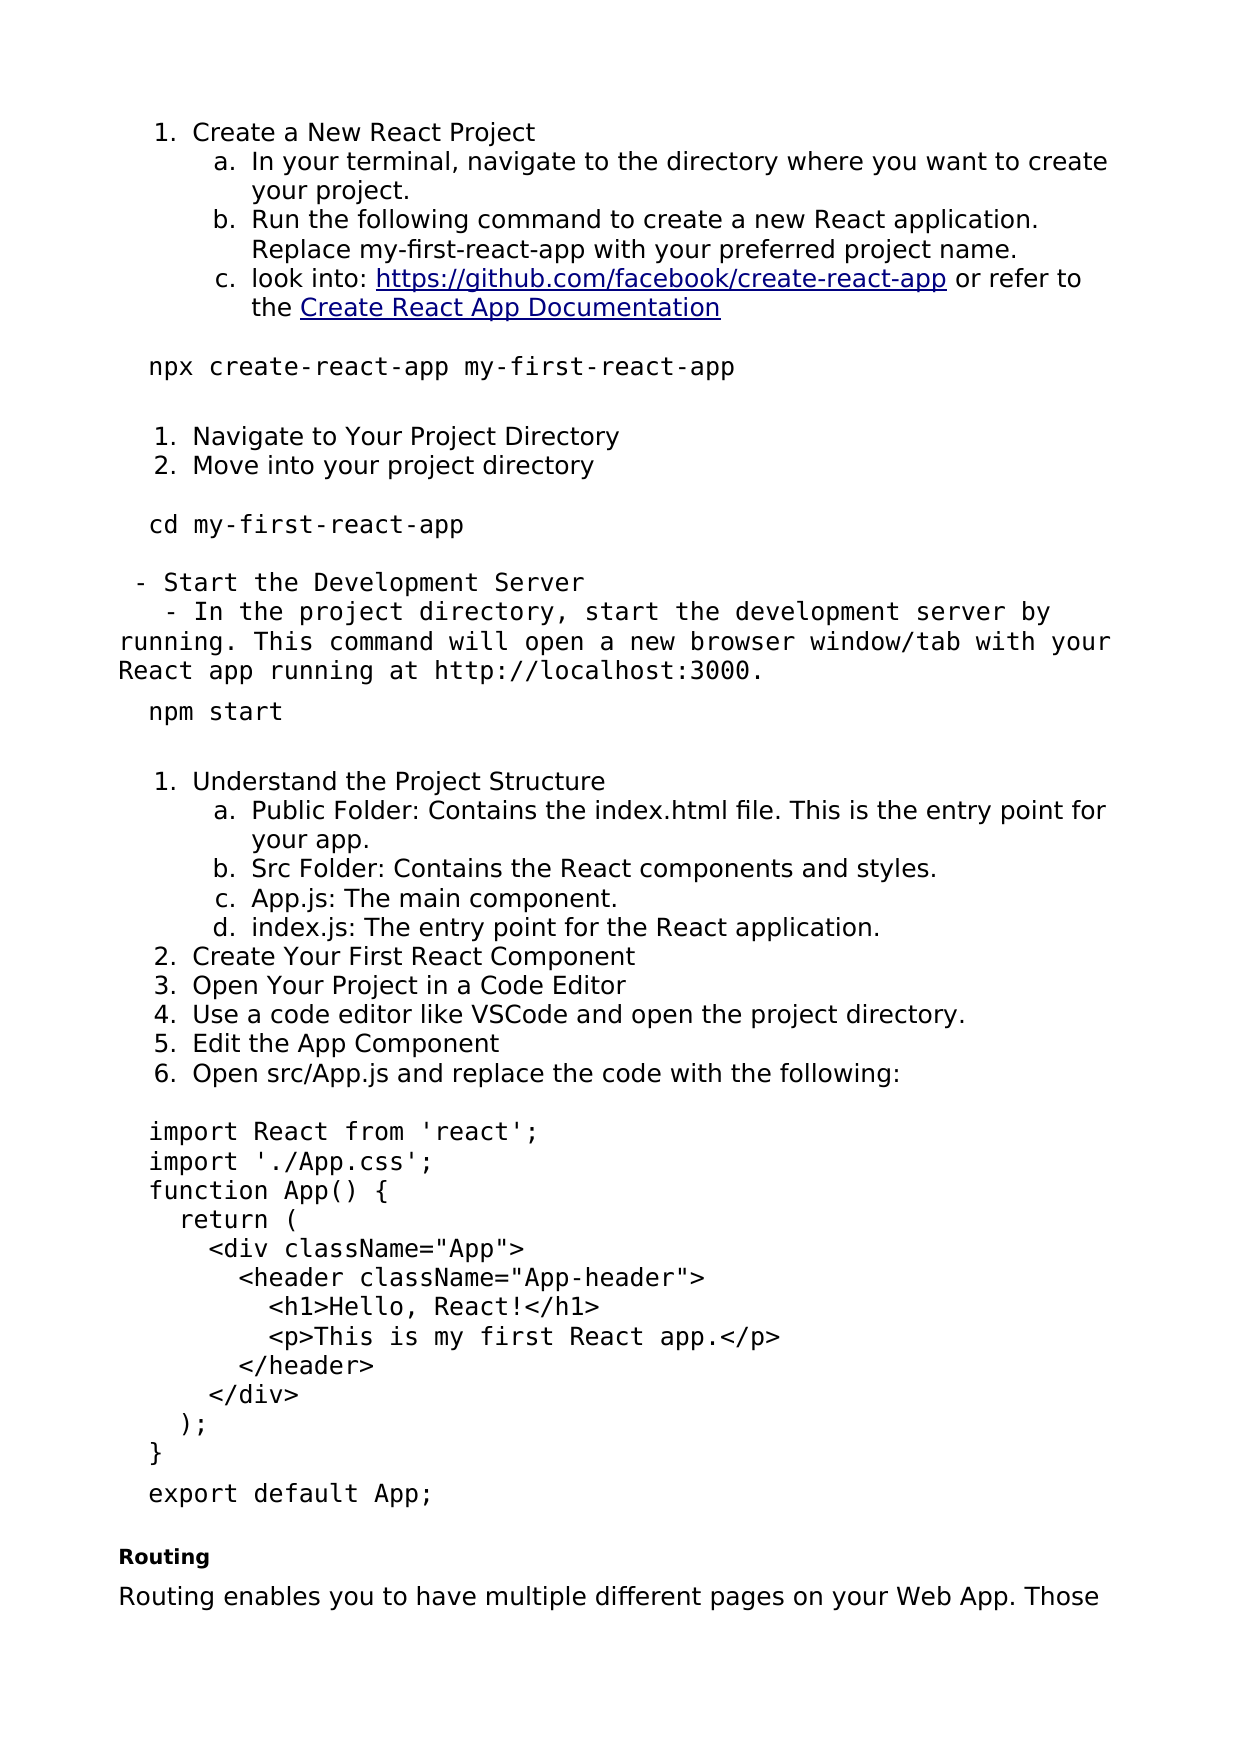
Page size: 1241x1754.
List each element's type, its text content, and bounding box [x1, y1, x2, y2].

list Edit the App Component [177, 1030, 1122, 1059]
subtitle Routing [118, 1545, 1122, 1569]
list Public Folder: Contains the index.html file. This is the entry point for your app. [236, 796, 1122, 855]
list Run the following command to create a new React application. Replace my-first-react-app with your preferred project name. [236, 206, 1122, 264]
list Src Folder: Contains the React components and styles. [236, 855, 1122, 884]
list Open src/App.js and replace the code with the following: [177, 1059, 1122, 1088]
list Understand the Project Structure [177, 767, 1122, 796]
list Move into your project directory [177, 451, 1122, 481]
list Use a code editor like VSCode and open the project directory. [177, 1001, 1122, 1030]
list Navigate to Your Project Directory [177, 422, 1122, 451]
list Create Your First React Component [177, 942, 1122, 971]
text npm start [118, 697, 1122, 726]
list Open Your Project in a Code Editor [177, 971, 1122, 1001]
text cd my-first-react-app - Start the Development Server - In the project directory, start the development server by running. This command will open a new browser window/tab with your React app running at http://localhost:3000. [118, 510, 1122, 685]
text Routing enables you to have multiple different pages on your Web App. Those [118, 1582, 1122, 1611]
list App.js: The main component. [236, 884, 1122, 913]
text import React from 'react'; import './App.css'; function App() { return ( <div className="App"> <header className="App-header"> <h1>Hello, React!</h1> <p>This is my first React app.</p> </header> </div> ); } [118, 1117, 1122, 1467]
text npx create-react-app my-first-react-app [118, 352, 1122, 381]
list look into: https://github.com/facebook/create-react-app or refer to the Create React App Documentation [236, 264, 1122, 322]
list Create a New React Project [177, 118, 1122, 147]
text export default App; [118, 1479, 1122, 1508]
list index.js: The entry point for the React application. [236, 913, 1122, 942]
list In your terminal, navigate to the directory where you want to create your project. [236, 147, 1122, 206]
